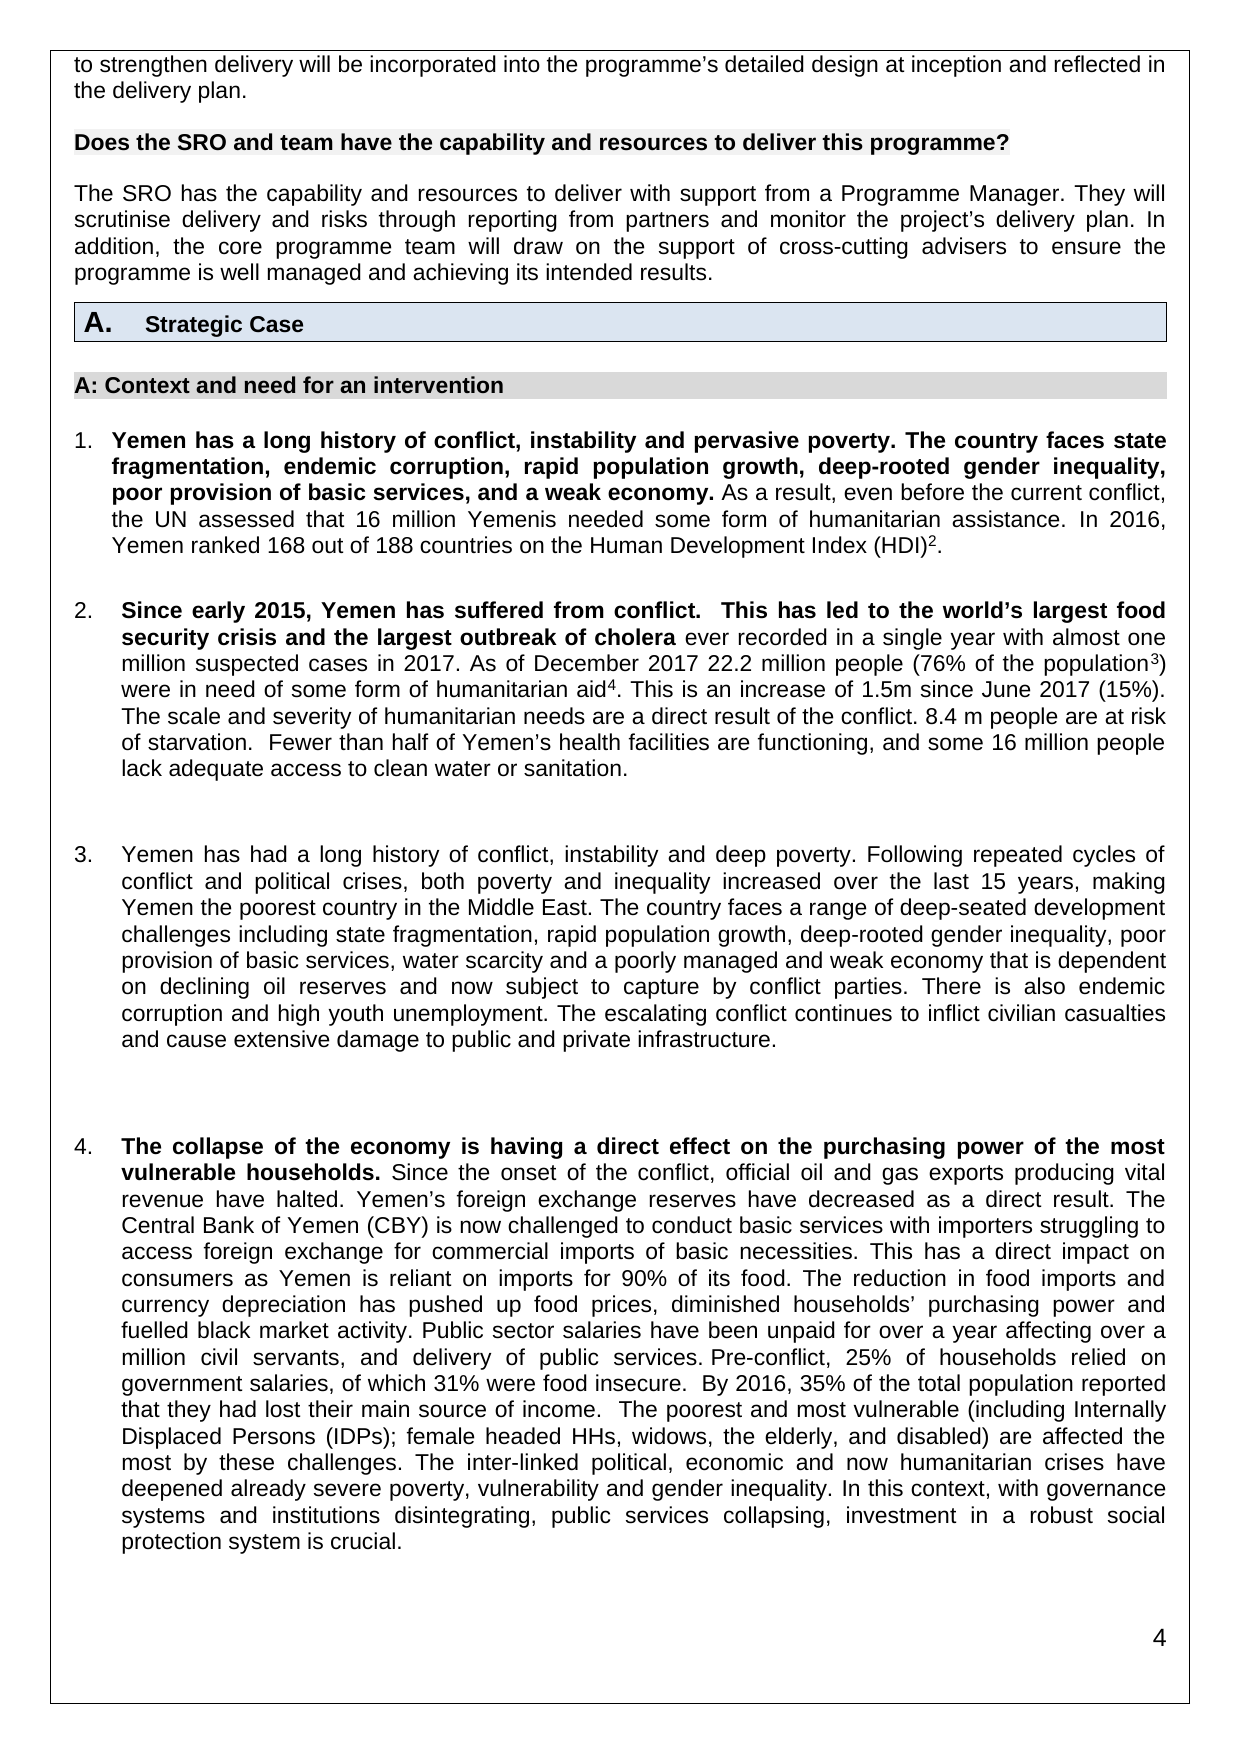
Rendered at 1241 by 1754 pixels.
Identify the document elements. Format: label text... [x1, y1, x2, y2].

list The collapse of the economy is having a direct effect on the purchasing power of the most vulnerable households. Since the onset of the conflict, official oil and gas exports producing vital revenue have halted. Yemen’s foreign exchange reserves have decreased as a direct result. The Central Bank of Yemen (CBY) is now challenged to conduct basic services with importers struggling to access foreign exchange for commercial imports of basic necessities. This has a direct impact on consumers as Yemen is reliant on imports for 90% of its food. The reduction in food imports and currency depreciation has pushed up food prices, diminished households’ purchasing power and fuelled black market activity. Public sector salaries have been unpaid for over a year affecting over a million civil servants, and delivery of public services. Pre-conflict, 25% of households relied on government salaries, of which 31% were food insecure. By 2016, 35% of the total population reported that they had lost their main source of income. The poorest and most vulnerable (including Internally Displaced Persons (IDPs); female headed HHs, widows, the elderly, and disabled) are affected the most by these challenges. The inter-linked political, economic and now humanitarian crises have deepened already severe poverty, vulnerability and gender inequality. In this context, with governance systems and institutions disintegrating, public services collapsing, investment in a robust social protection system is crucial. [74, 1133, 1167, 1554]
list Yemen has had a long history of conflict, instability and deep poverty. Following repeated cycles of conflict and political crises, both poverty and inequality increased over the last 15 years, making Yemen the poorest country in the Middle East. The country faces a range of deep-seated development challenges including state fragmentation, rapid population growth, deep-rooted gender inequality, poor provision of basic services, water scarcity and a poorly managed and weak economy that is dependent on declining oil reserves and now subject to capture by conflict parties. There is also endemic corruption and high youth unemployment. The escalating conflict continues to inflict civilian casualties and cause extensive damage to public and private infrastructure. [74, 841, 1167, 1052]
list Yemen has a long history of conflict, instability and pervasive poverty. The country faces state fragmentation, endemic corruption, rapid population growth, deep-rooted gender inequality, poor provision of basic services, and a weak economy. As a result, even before the current conflict, the UN assessed that 16 million Yemenis needed some form of humanitarian assistance. In 2016, Yemen ranked 168 out of 188 countries on the Human Development Index (HDI). [74, 427, 1167, 558]
text The SRO has the capability and resources to deliver with support from a Programme Manager. They will scrutinise delivery and risks through reporting from partners and monitor the project’s delivery plan. In addition, the core programme team will draw on the support of cross-cutting advisers to ensure the programme is well managed and achieving its intended results. [74, 180, 1167, 286]
subtitle Strategic Case [75, 303, 1166, 341]
text Does the SRO and team have the capability and resources to deliver this programme? [74, 129, 1167, 155]
text A: Context and need for an intervention [74, 372, 1167, 399]
text to strengthen delivery will be incorporated into the programme’s detailed design at inception and reflected in the delivery plan. [74, 51, 1167, 104]
list Since early 2015, Yemen has suffered from conflict. This has led to the world’s largest food security crisis and the largest outbreak of cholera ever recorded in a single year with almost one million suspected cases in 2017. As of December 2017 22.2 million people (76% of the population) were in need of some form of humanitarian aid. This is an increase of 1.5m since June 2017 (15%). The scale and severity of humanitarian needs are a direct result of the conflict. 8.4 m people are at risk of starvation. Fewer than half of Yemen’s health facilities are functioning, and some 16 million people lack adequate access to clean water or sanitation. [74, 597, 1167, 782]
